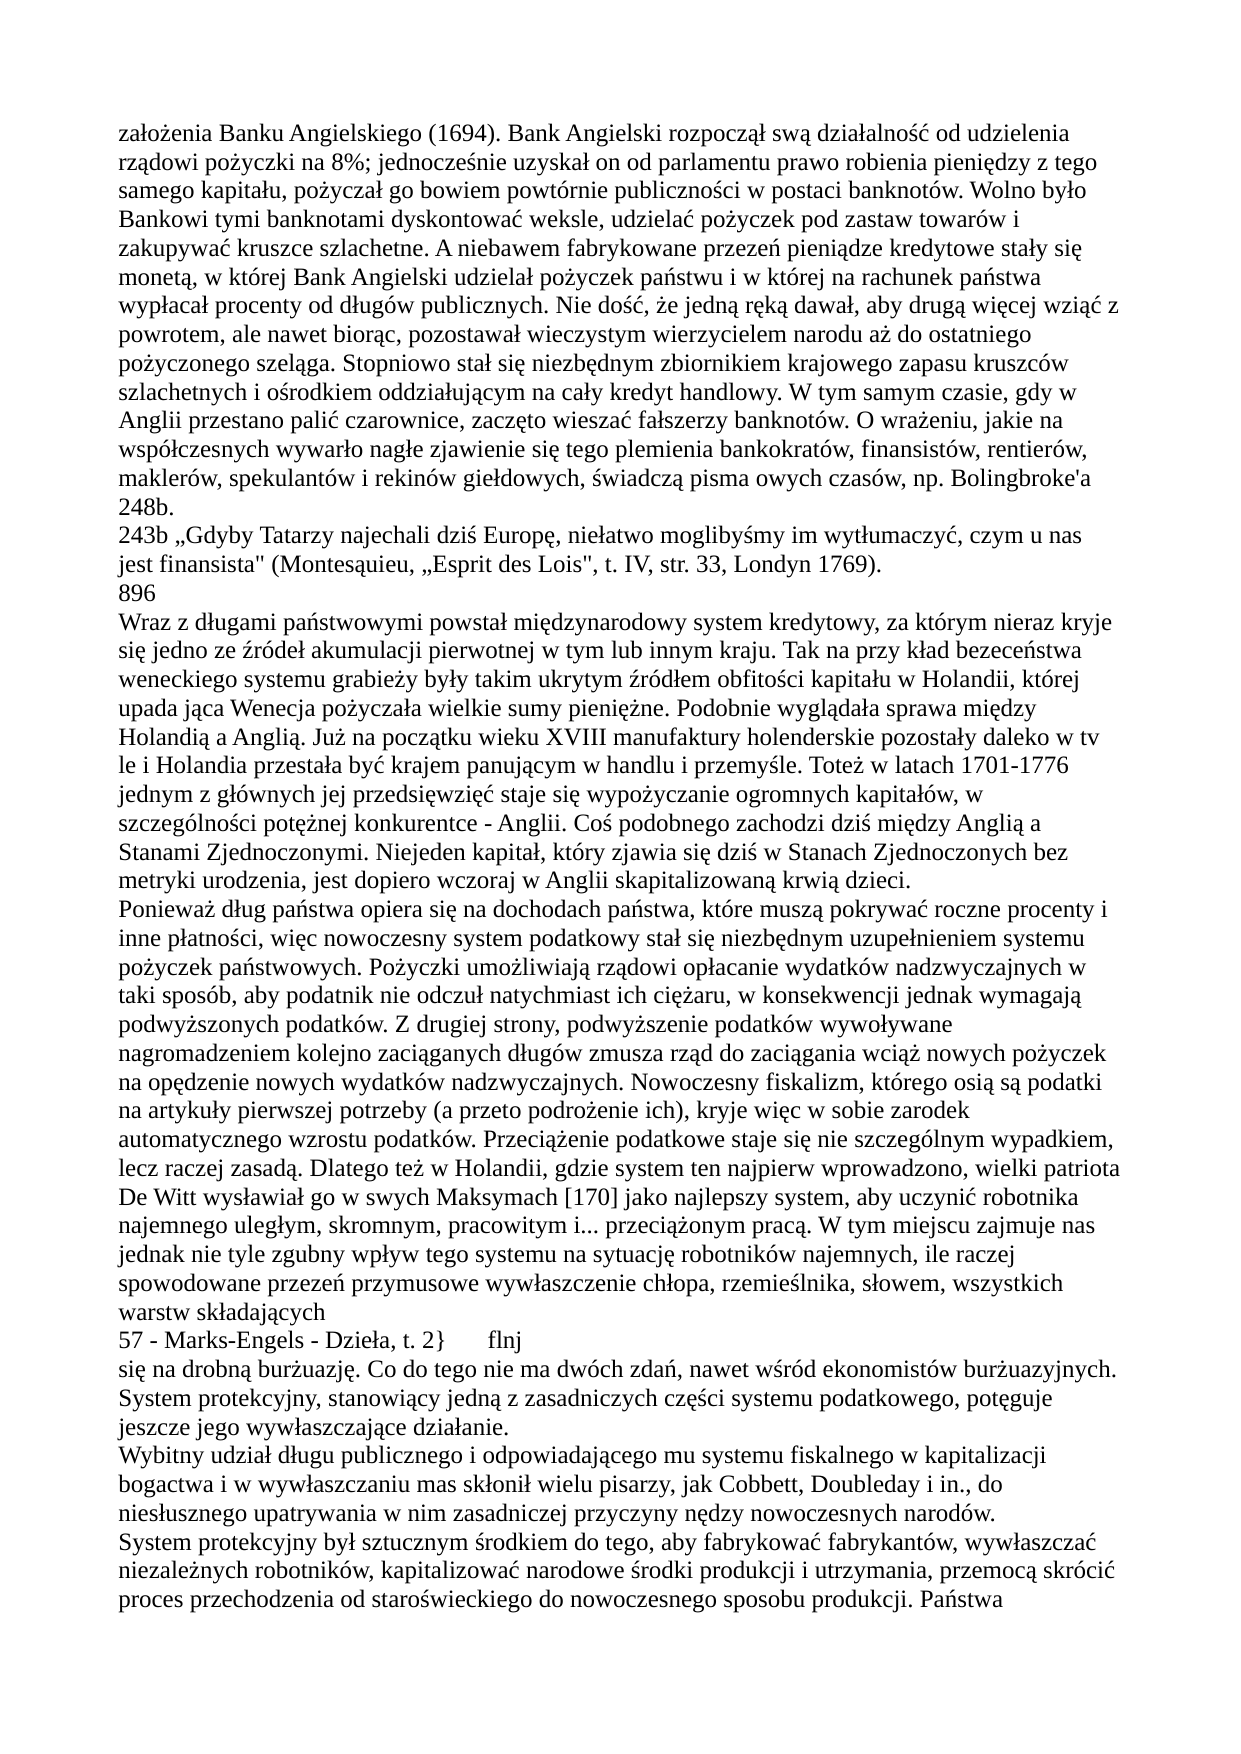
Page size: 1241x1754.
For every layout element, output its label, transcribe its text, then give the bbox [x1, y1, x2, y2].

text Wraz z długami państwowymi powstał międzynarodowy system kredytowy, za którym nieraz kryje się jedno ze źródeł akumulacji pierwotnej w tym lub innym kraju. Tak na przy kład bezeceństwa weneckiego systemu grabieży były takim ukrytym źródłem obfitości kapitału w Holandii, której upada jąca Wenecja pożyczała wielkie sumy pieniężne. Podobnie wyglądała sprawa między Holandią a Anglią. Już na początku wieku XVIII manufaktury holenderskie pozostały daleko w tv le i Holandia przestała być krajem panującym w handlu i przemyśle. Toteż w latach 1701-1776 jednym z głównych jej przedsięwzięć staje się wypożyczanie ogromnych kapitałów, w szczególności potężnej konkurentce - Anglii. Coś podobnego zachodzi dziś między Anglią a Stanami Zjednoczonymi. Niejeden kapitał, który zjawia się dziś w Stanach Zjednoczonych bez metryki urodzenia, jest dopiero wczoraj w Anglii skapitalizowaną krwią dzieci. [118, 607, 1122, 894]
text System protekcyjny był sztucznym środkiem do tego, aby fabrykować fabrykantów, wywłaszczać niezależnych robotników, kapitalizować narodowe środki produkcji i utrzymania, przemocą skrócić proces przechodzenia od staroświeckiego do nowoczesnego sposobu produkcji. Państwa [118, 1527, 1122, 1613]
text założenia Banku Angielskiego (1694). Bank Angielski rozpoczął swą działalność od udzielenia rządowi pożyczki na 8%; jednocześnie uzyskał on od parlamentu prawo robienia pieniędzy z tego samego kapitału, pożyczał go bowiem powtórnie publiczności w postaci banknotów. Wolno było Bankowi tymi banknotami dyskontować weksle, udzielać pożyczek pod zastaw towarów i zakupywać kruszce szlachetne. A niebawem fabrykowane przezeń pieniądze kredytowe stały się monetą, w której Bank Angielski udzielał pożyczek państwu i w której na rachunek państwa wypłacał procenty od długów publicznych. Nie dość, że jedną ręką dawał, aby drugą więcej wziąć z powrotem, ale nawet biorąc, pozostawał wieczystym wierzycielem narodu aż do ostatniego pożyczonego szeląga. Stopniowo stał się niezbędnym zbiornikiem krajowego zapasu kruszców szlachetnych i ośrodkiem oddziałującym na cały kredyt handlowy. W tym samym czasie, gdy w Anglii przestano palić czarownice, zaczęto wieszać fałszerzy banknotów. O wrażeniu, jakie na współczesnych wywarło nagłe zjawienie się tego plemienia bankokratów, finansistów, rentierów, maklerów, spekulantów i rekinów giełdowych, świadczą pisma owych czasów, np. Bolingbroke'a 248b. [118, 118, 1122, 521]
text 57 - Marks-Engels - Dzieła, t. 2} flnj [118, 1326, 1122, 1354]
text Ponieważ dług państwa opiera się na dochodach państwa, które muszą pokrywać roczne procenty i inne płatności, więc nowoczesny system podatkowy stał się niezbędnym uzupełnieniem systemu pożyczek państwowych. Pożyczki umożliwiają rządowi opłacanie wydatków nadzwyczajnych w taki sposób, aby podatnik nie odczuł natychmiast ich ciężaru, w konsekwencji jednak wymagają podwyższonych podatków. Z drugiej strony, podwyższenie podatków wywoływane nagromadzeniem kolejno zaciąganych długów zmusza rząd do zaciągania wciąż nowych pożyczek na opędzenie nowych wydatków nadzwyczajnych. Nowoczesny fiskalizm, którego osią są podatki na artykuły pierwszej potrzeby (a przeto podrożenie ich), kryje więc w sobie zarodek automatycznego wzrostu podatków. Przeciążenie podatkowe staje się nie szczególnym wypadkiem, lecz raczej zasadą. Dlatego też w Holandii, gdzie system ten najpierw wprowadzono, wielki patriota De Witt wysławiał go w swych Maksymach [170] jako najlepszy system, aby uczynić robotnika najemnego uległym, skromnym, pracowitym i... przeciążonym pracą. W tym miejscu zajmuje nas jednak nie tyle zgubny wpływ tego systemu na sytuację robotników najemnych, ile raczej spowodowane przezeń przymusowe wywłaszczenie chłopa, rzemieślnika, słowem, wszystkich warstw składających [118, 894, 1122, 1326]
text 896 [118, 578, 1122, 607]
text się na drobną burżuazję. Co do tego nie ma dwóch zdań, nawet wśród ekonomistów burżuazyjnych. System protekcyjny, stanowiący jedną z zasadniczych części systemu podatkowego, potęguje jeszcze jego wywłaszczające działanie. [118, 1354, 1122, 1441]
text Wybitny udział długu publicznego i odpowiadającego mu systemu fiskalnego w kapitalizacji bogactwa i w wywłaszczaniu mas skłonił wielu pisarzy, jak Cobbett, Doubleday i in., do niesłusznego upatrywania w nim zasadniczej przyczyny nędzy nowoczesnych narodów. [118, 1441, 1122, 1527]
text 243b „Gdyby Tatarzy najechali dziś Europę, niełatwo moglibyśmy im wytłumaczyć, czym u nas jest finansista" (Montesąuieu, „Esprit des Lois", t. IV, str. 33, Londyn 1769). [118, 521, 1122, 578]
